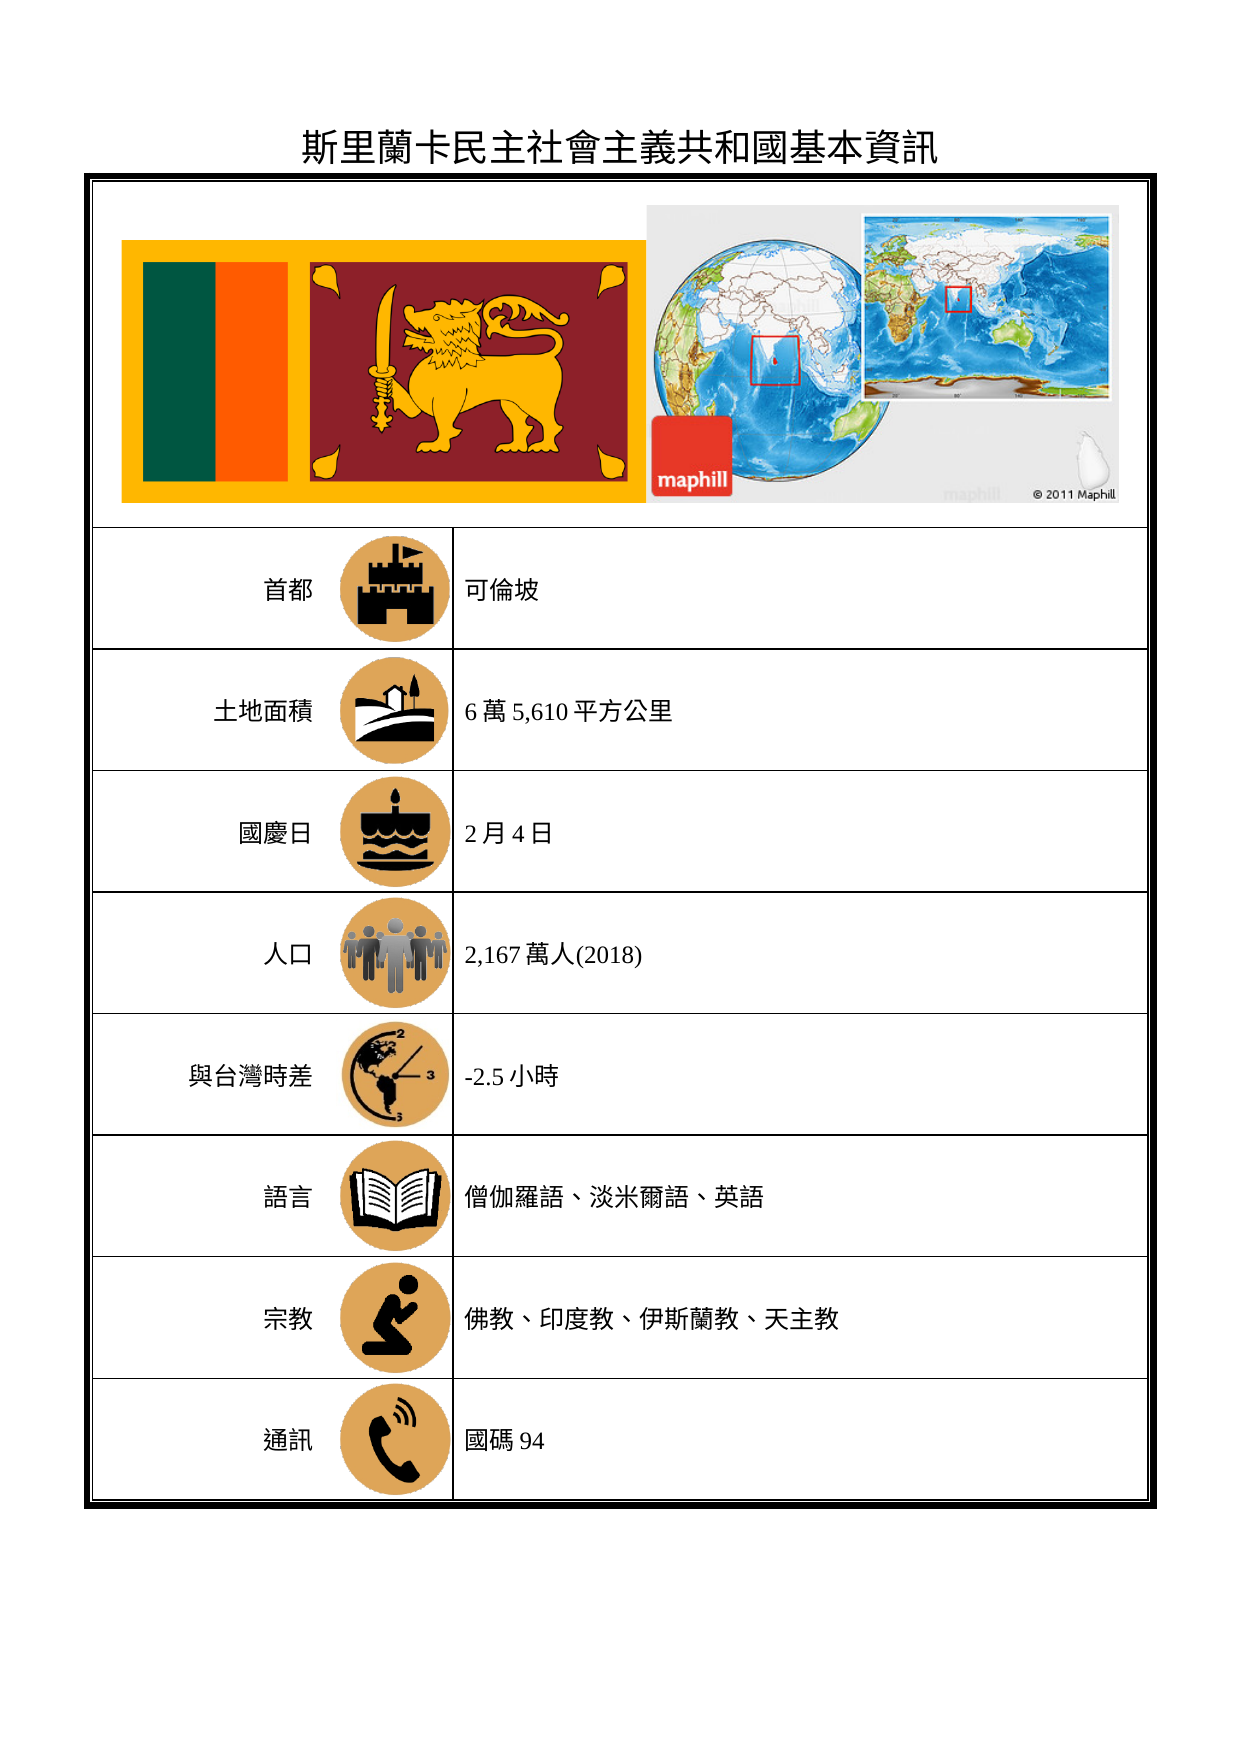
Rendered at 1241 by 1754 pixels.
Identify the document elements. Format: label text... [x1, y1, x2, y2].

table_cell 宗教 [93, 1257, 325, 1377]
table_cell 國碼94 [454, 1379, 1147, 1499]
picture [121, 205, 1119, 503]
table_cell 通訊 [93, 1379, 325, 1499]
table_cell 人口 [93, 893, 325, 1013]
table_cell 土地面積 [93, 650, 325, 770]
picture [336, 532, 452, 645]
table_cell [325, 771, 452, 891]
picture [336, 1382, 452, 1496]
table_cell [325, 650, 452, 770]
table_cell 國慶日 [93, 771, 325, 891]
table_cell 首都 [93, 528, 325, 648]
table_cell [325, 893, 452, 1013]
table_cell -2.5小時 [454, 1014, 1147, 1134]
picture [336, 1018, 452, 1131]
table_header [93, 182, 1147, 527]
table_cell [325, 1136, 452, 1256]
picture [336, 653, 452, 766]
table_cell 6萬5,610平方公里 [454, 650, 1147, 770]
picture [336, 1261, 452, 1374]
table_cell 可倫坡 [454, 528, 1147, 648]
table_cell 佛教、印度教、伊斯蘭教、天主教 [454, 1257, 1147, 1377]
picture [336, 1139, 452, 1252]
table_cell [325, 528, 452, 648]
table_cell 語言 [93, 1136, 325, 1256]
table_cell [325, 1257, 452, 1377]
picture [336, 896, 452, 1009]
picture [336, 775, 452, 888]
table_cell [325, 1379, 452, 1499]
table_cell 僧伽羅語、淡米爾語、英語 [454, 1136, 1147, 1256]
table_cell 2月4日 [454, 771, 1147, 891]
text 斯里蘭卡民主社會主義共和國基本資訊 [89, 118, 1152, 172]
table_cell 與台灣時差 [93, 1014, 325, 1134]
table_cell 2,167萬人(2018) [454, 893, 1147, 1013]
table_cell [325, 1014, 452, 1134]
